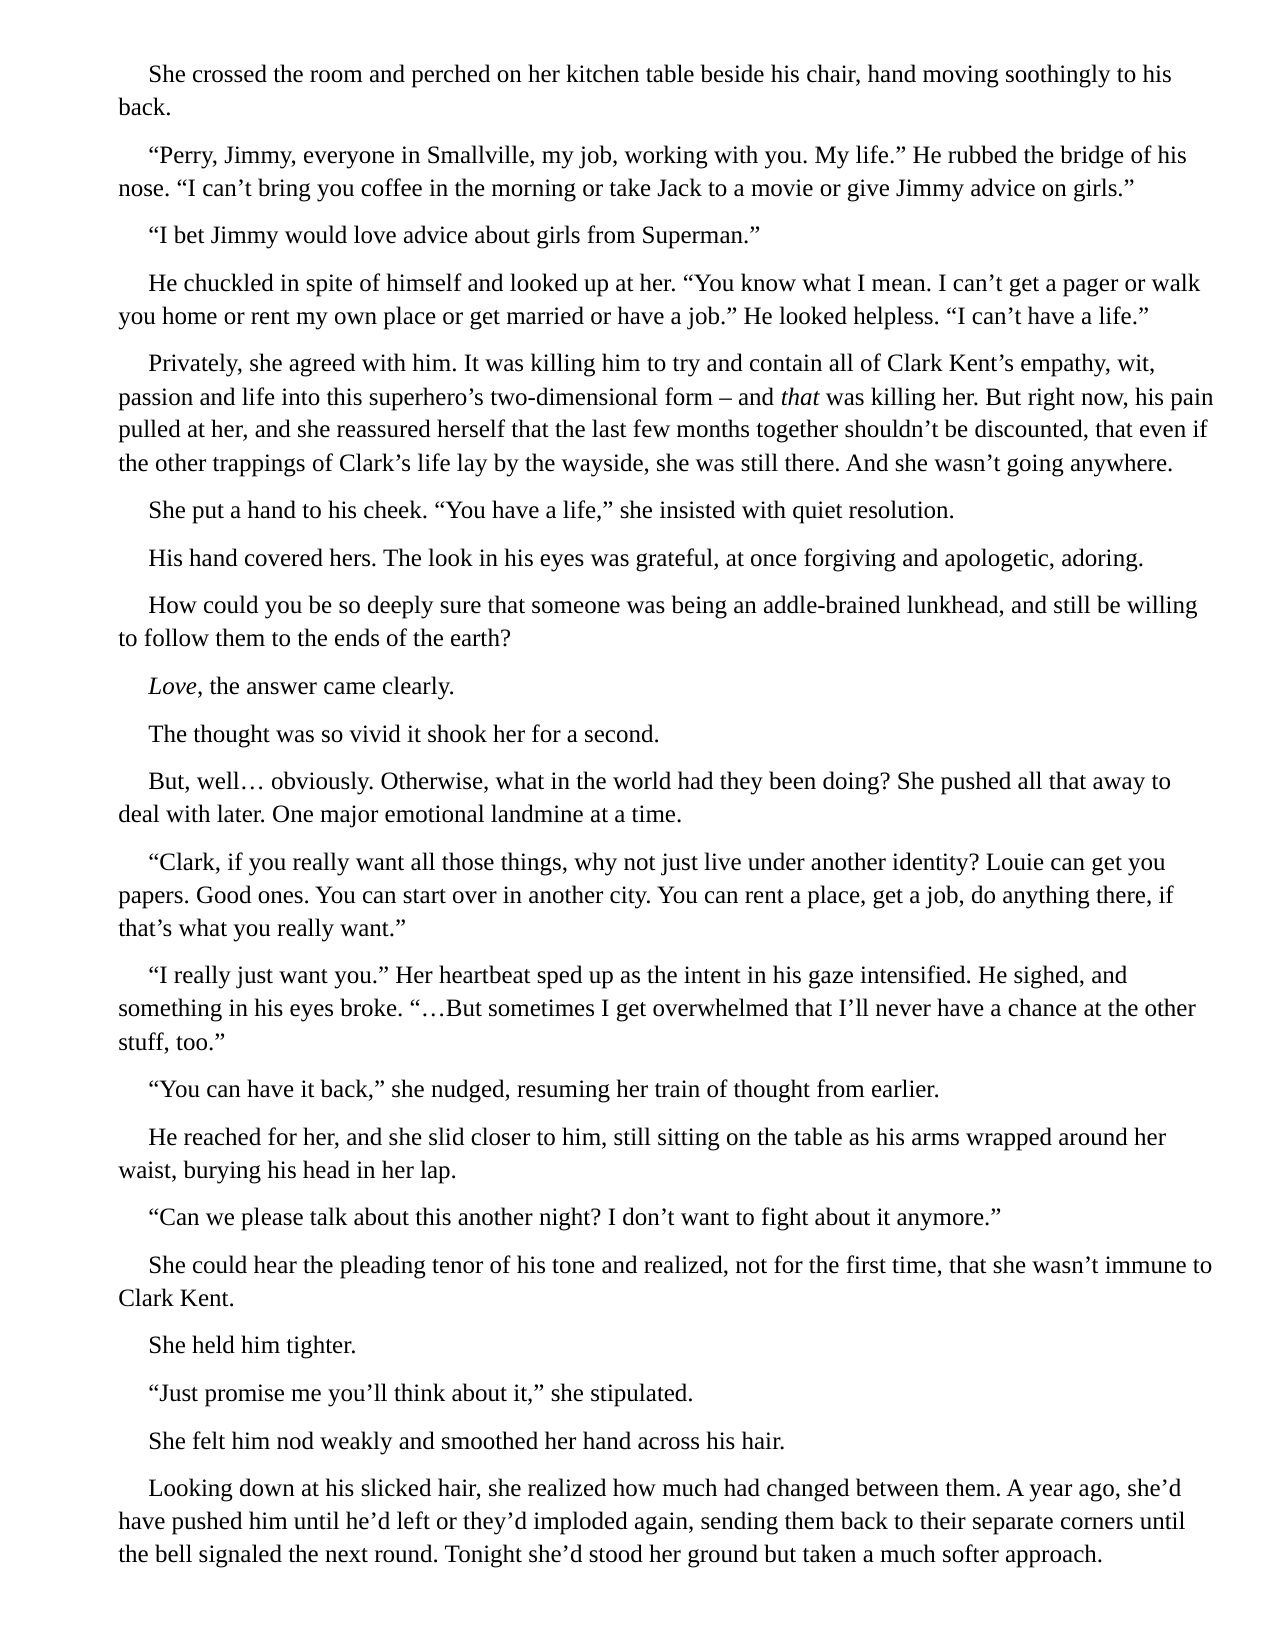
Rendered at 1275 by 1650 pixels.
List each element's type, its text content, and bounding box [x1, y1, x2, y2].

text She crossed the room and perched on her kitchen table beside his chair, hand moving soothingly to his back. [118, 59, 1216, 121]
text She could hear the pleading tenor of his tone and realized, not for the first time, that she wasn’t immune to Clark Kent. [118, 1250, 1216, 1312]
text She felt him nod weakly and smoothed her hand across his hair. [118, 1426, 1216, 1454]
text Looking down at his slicked hair, she realized how much had changed between them. A year ago, she’d have pushed him until he’d left or they’d imploded again, sending them back to their separate corners until the bell signaled the next round. Tonight she’d stood her ground but taken a much softer approach. [118, 1473, 1216, 1568]
text He chuckled in spite of himself and looked up at her. “You know what I mean. I can’t get a pager or walk you home or rent my own place or get married or have a job.” He looked helpless. “I can’t have a life.” [118, 268, 1216, 330]
text She put a hand to his cheek. “You have a life,” she insisted with quiet resolution. [118, 495, 1216, 524]
text “Can we please talk about this another night? I don’t want to fight about it anymore.” [118, 1202, 1216, 1231]
text The thought was so vivid it shook her for a second. [118, 719, 1216, 747]
text But, well… obviously. Otherwise, what in the world had they been doing? She pushed all that away to deal with later. One major emotional landmine at a time. [118, 766, 1216, 828]
text “You can have it back,” she nudged, resuming her train of thought from earlier. [118, 1074, 1216, 1103]
text “Just promise me you’ll think about it,” she stipulated. [118, 1378, 1216, 1407]
text “Perry, Jimmy, everyone in Smallville, my job, working with you. My life.” He rubbed the bridge of his nose. “I can’t bring you coffee in the morning or take Jack to a movie or give Jimmy advice on girls.” [118, 140, 1216, 201]
text How could you be so deeply sure that someone was being an addle-brained lunkhead, and still be willing to follow them to the ends of the earth? [118, 590, 1216, 652]
text “I bet Jimmy would love advice about girls from Superman.” [118, 220, 1216, 249]
text She held him tighter. [118, 1331, 1216, 1359]
text He reached for her, and she slid closer to him, still sitting on the table as his arms wrapped around her waist, burying his head in her lap. [118, 1122, 1216, 1183]
text His hand covered hers. The look in his eyes was grateful, at once forgiving and apologetic, adoring. [118, 543, 1216, 572]
text “Clark, if you really want all those things, why not just live under another identity? Louie can get you papers. Good ones. You can start over in another city. You can rent a place, get a job, do anything there, if that’s what you really want.” [118, 847, 1216, 942]
text Love, the answer came clearly. [118, 671, 1216, 700]
text Privately, she agreed with him. It was killing him to try and contain all of Clark Kent’s empathy, wit, passion and life into this superhero’s two-dimensional form – and that was killing her. But right now, his pain pulled at her, and she reassured herself that the last few months together shouldn’t be discounted, that even if the other trappings of Clark’s life lay by the wayside, she was still there. And she wasn’t going anywhere. [118, 348, 1216, 476]
text “I really just want you.” Her heartbeat sped up as the intent in his gaze intensified. He sighed, and something in his eyes broke. “…But sometimes I get overwhelmed that I’ll never have a chance at the other stuff, too.” [118, 961, 1216, 1055]
